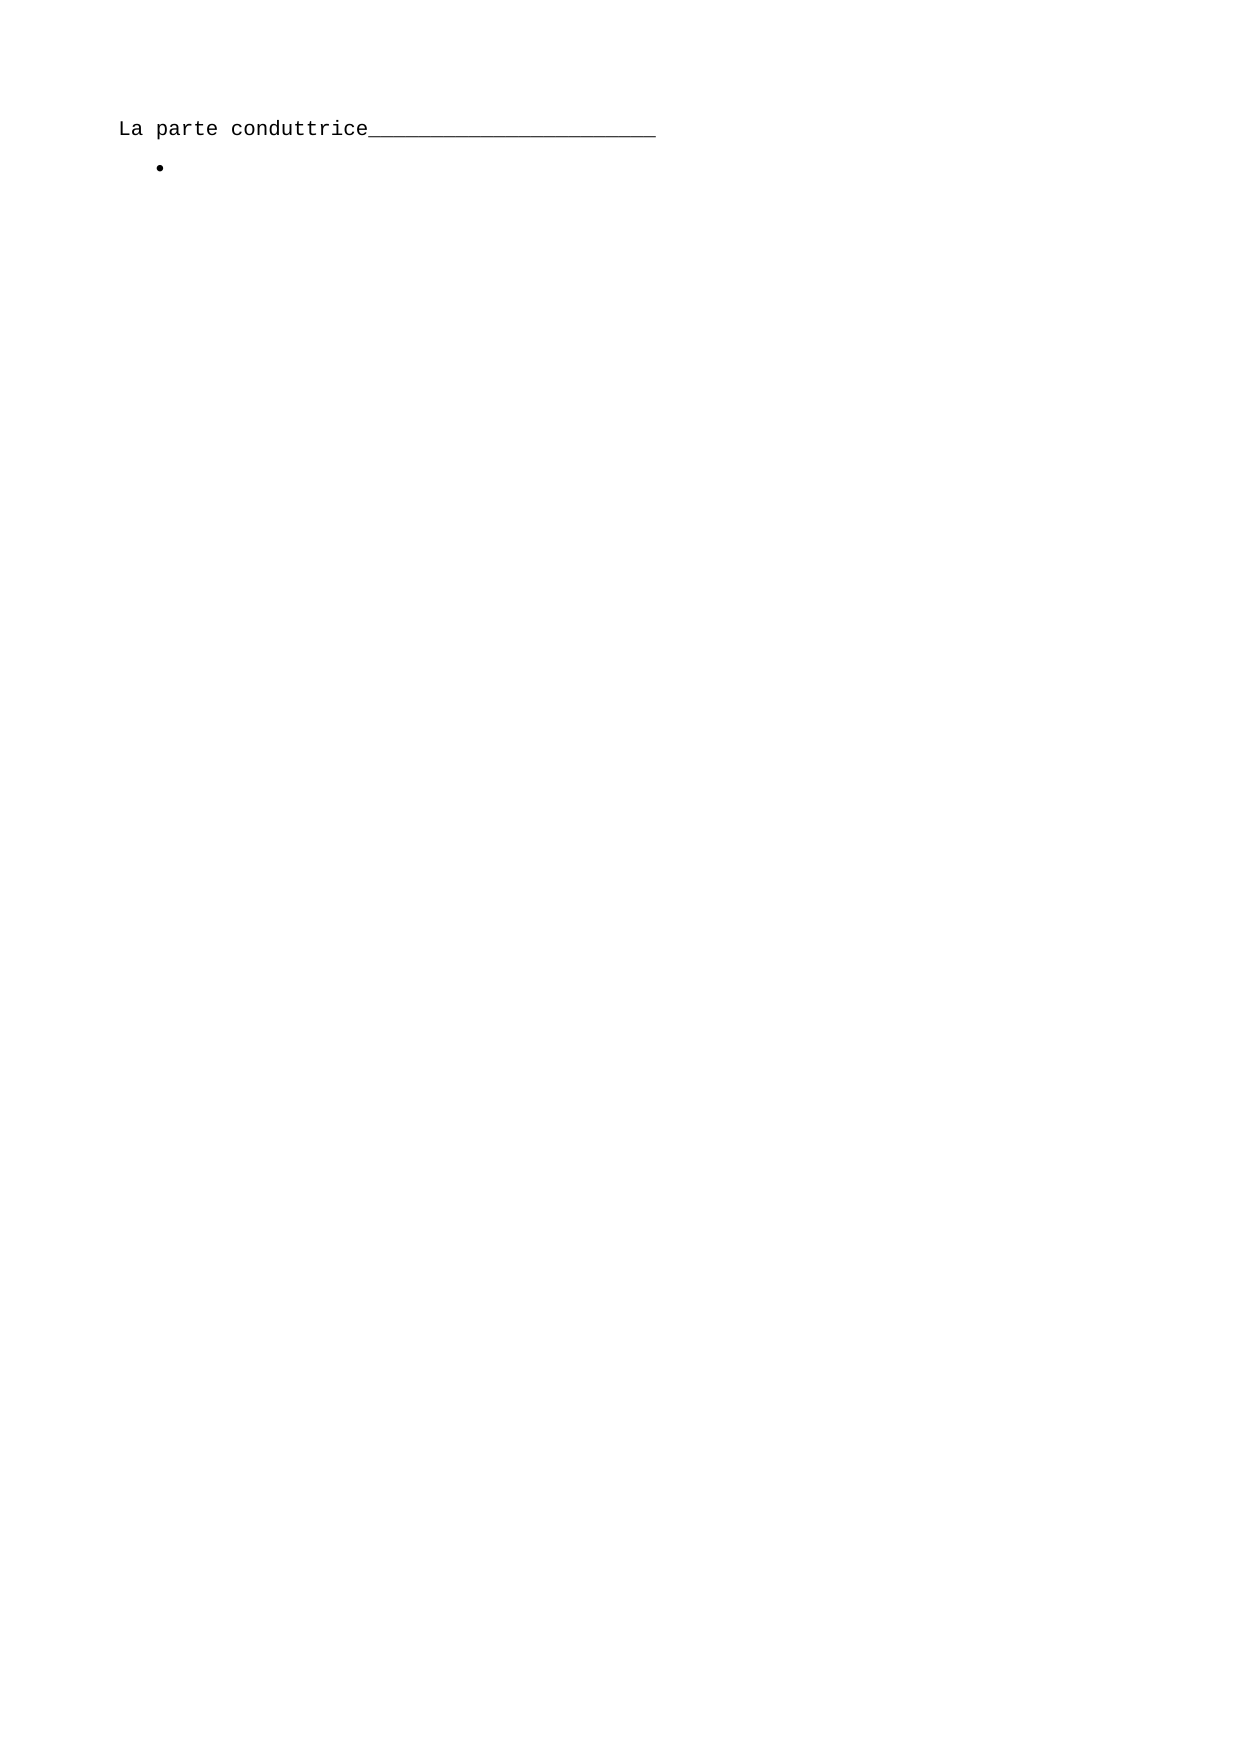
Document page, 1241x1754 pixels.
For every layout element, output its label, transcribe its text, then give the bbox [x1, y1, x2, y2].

text La parte conduttrice_______________________ [118, 118, 1122, 142]
